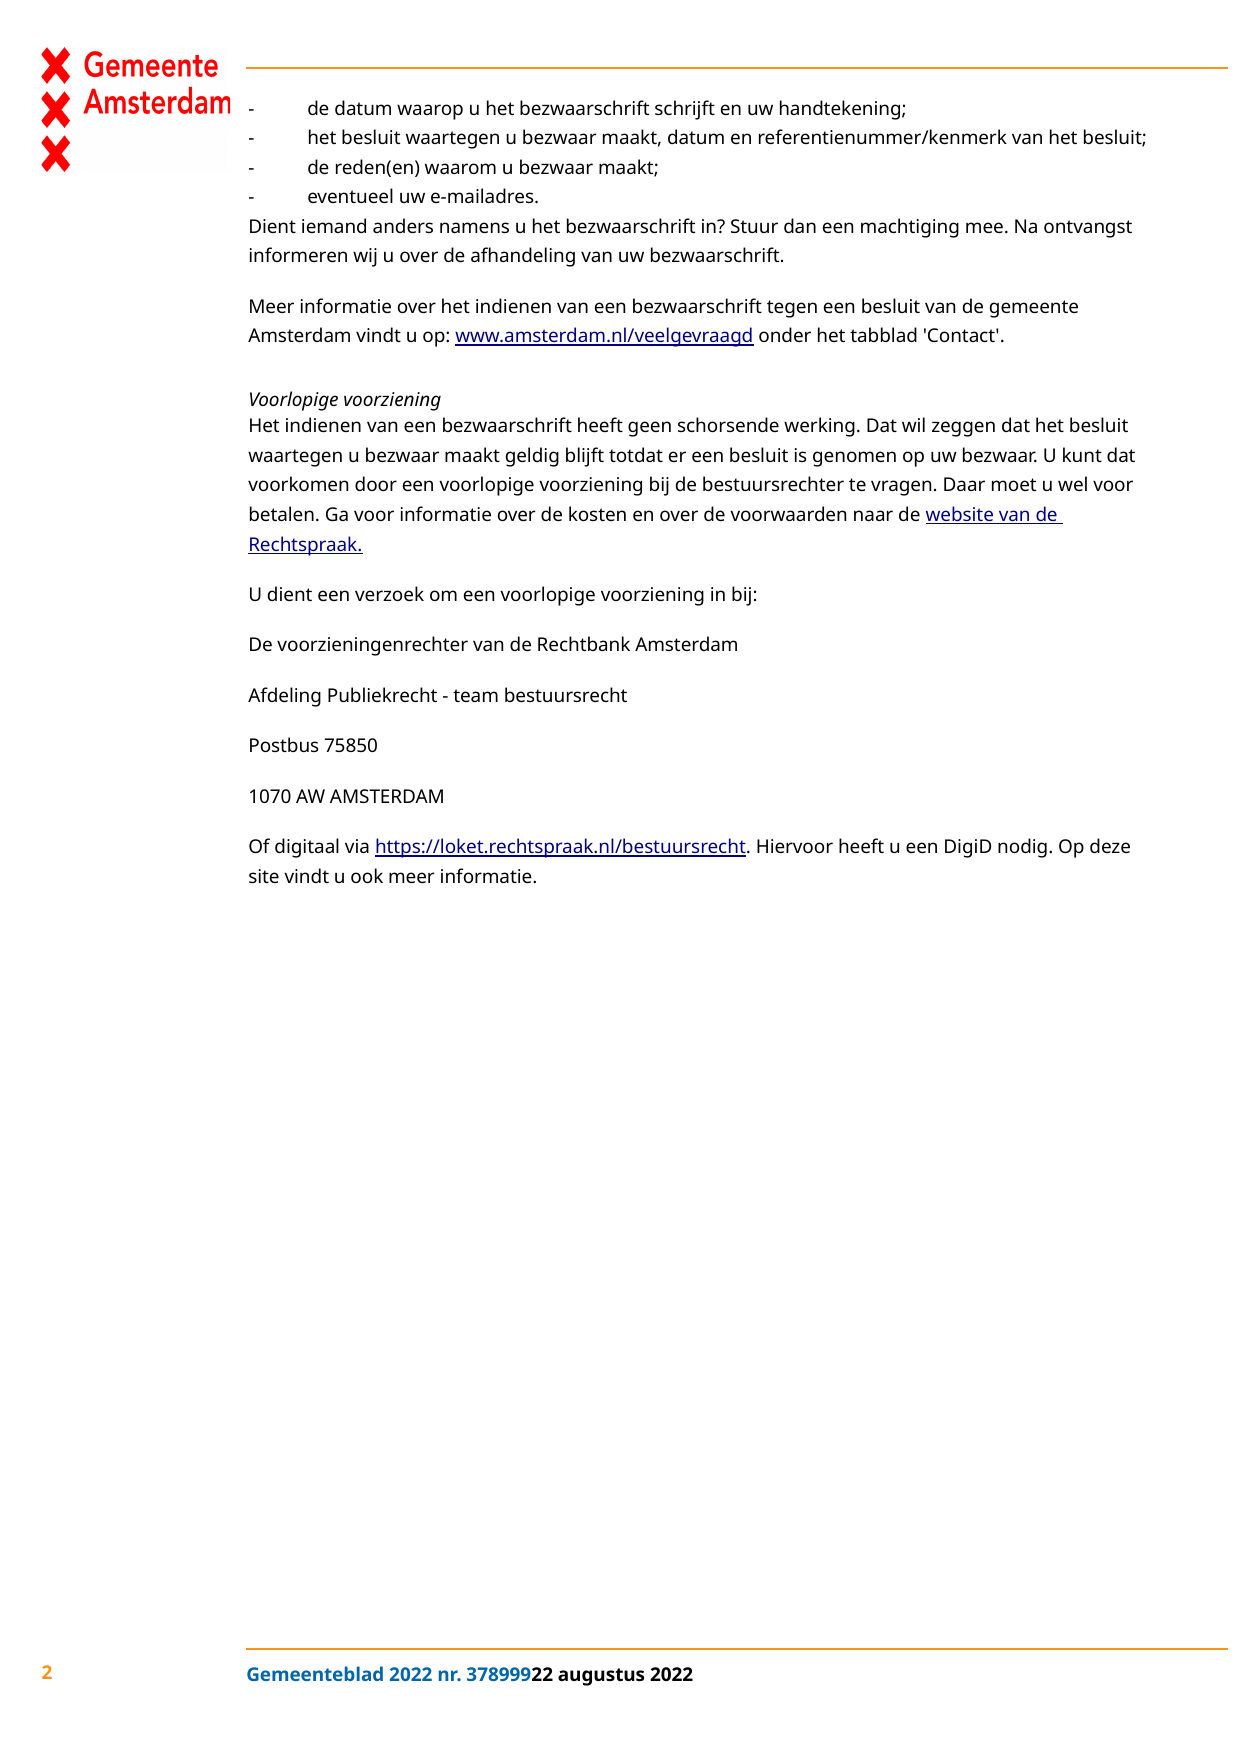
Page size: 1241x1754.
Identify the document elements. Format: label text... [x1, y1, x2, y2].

text Afdeling Publiekrecht - team bestuursrecht [248, 682, 1152, 708]
text 1070 AW AMSTERDAM [248, 783, 1152, 808]
text Meer informatie over het indienen van een bezwaarschrift tegen een besluit van de gemeente Amsterdam vindt u op: www.amsterdam.nl/veelgevraagd onder het tabblad 'Contact'. [248, 293, 1152, 348]
text U dient een verzoek om een voorlopige voorziening in bij: [248, 581, 1152, 607]
picture [41, 47, 231, 172]
text Voorlopige voorziening [248, 387, 1152, 412]
text De voorzieningenrechter van de Rechtbank Amsterdam [248, 632, 1152, 657]
list het besluit waartegen u bezwaar maakt, datum en referentienummer/kenmerk van het besluit; [248, 124, 1152, 150]
text Postbus 75850 [248, 732, 1152, 758]
list de datum waarop u het bezwaarschrift schrijft en uw handtekening; [248, 95, 1152, 121]
list eventueel uw e-mailadres. [248, 183, 1152, 209]
text Of digitaal via https://loket.rechtspraak.nl/bestuursrecht. Hiervoor heeft u een DigiD nodig. Op deze site vindt u ook meer informatie. [248, 833, 1152, 888]
text Dient iemand anders namens u het bezwaarschrift in? Stuur dan een machtiging mee. Na ontvangst informeren wij u over de afhandeling van uw bezwaarschrift. [248, 213, 1152, 268]
text Het indienen van een bezwaarschrift heeft geen schorsende werking. Dat wil zeggen dat het besluit waartegen u bezwaar maakt geldig blijft totdat er een besluit is genomen op uw bezwaar. U kunt dat voorkomen door een voorlopige voorziening bij de bestuursrechter te vragen. Daar moet u wel voor betalen. Ga voor informatie over de kosten en over de voorwaarden naar de website van de Rechtspraak. [248, 412, 1152, 556]
list de reden(en) waarom u bezwaar maakt; [248, 154, 1152, 180]
